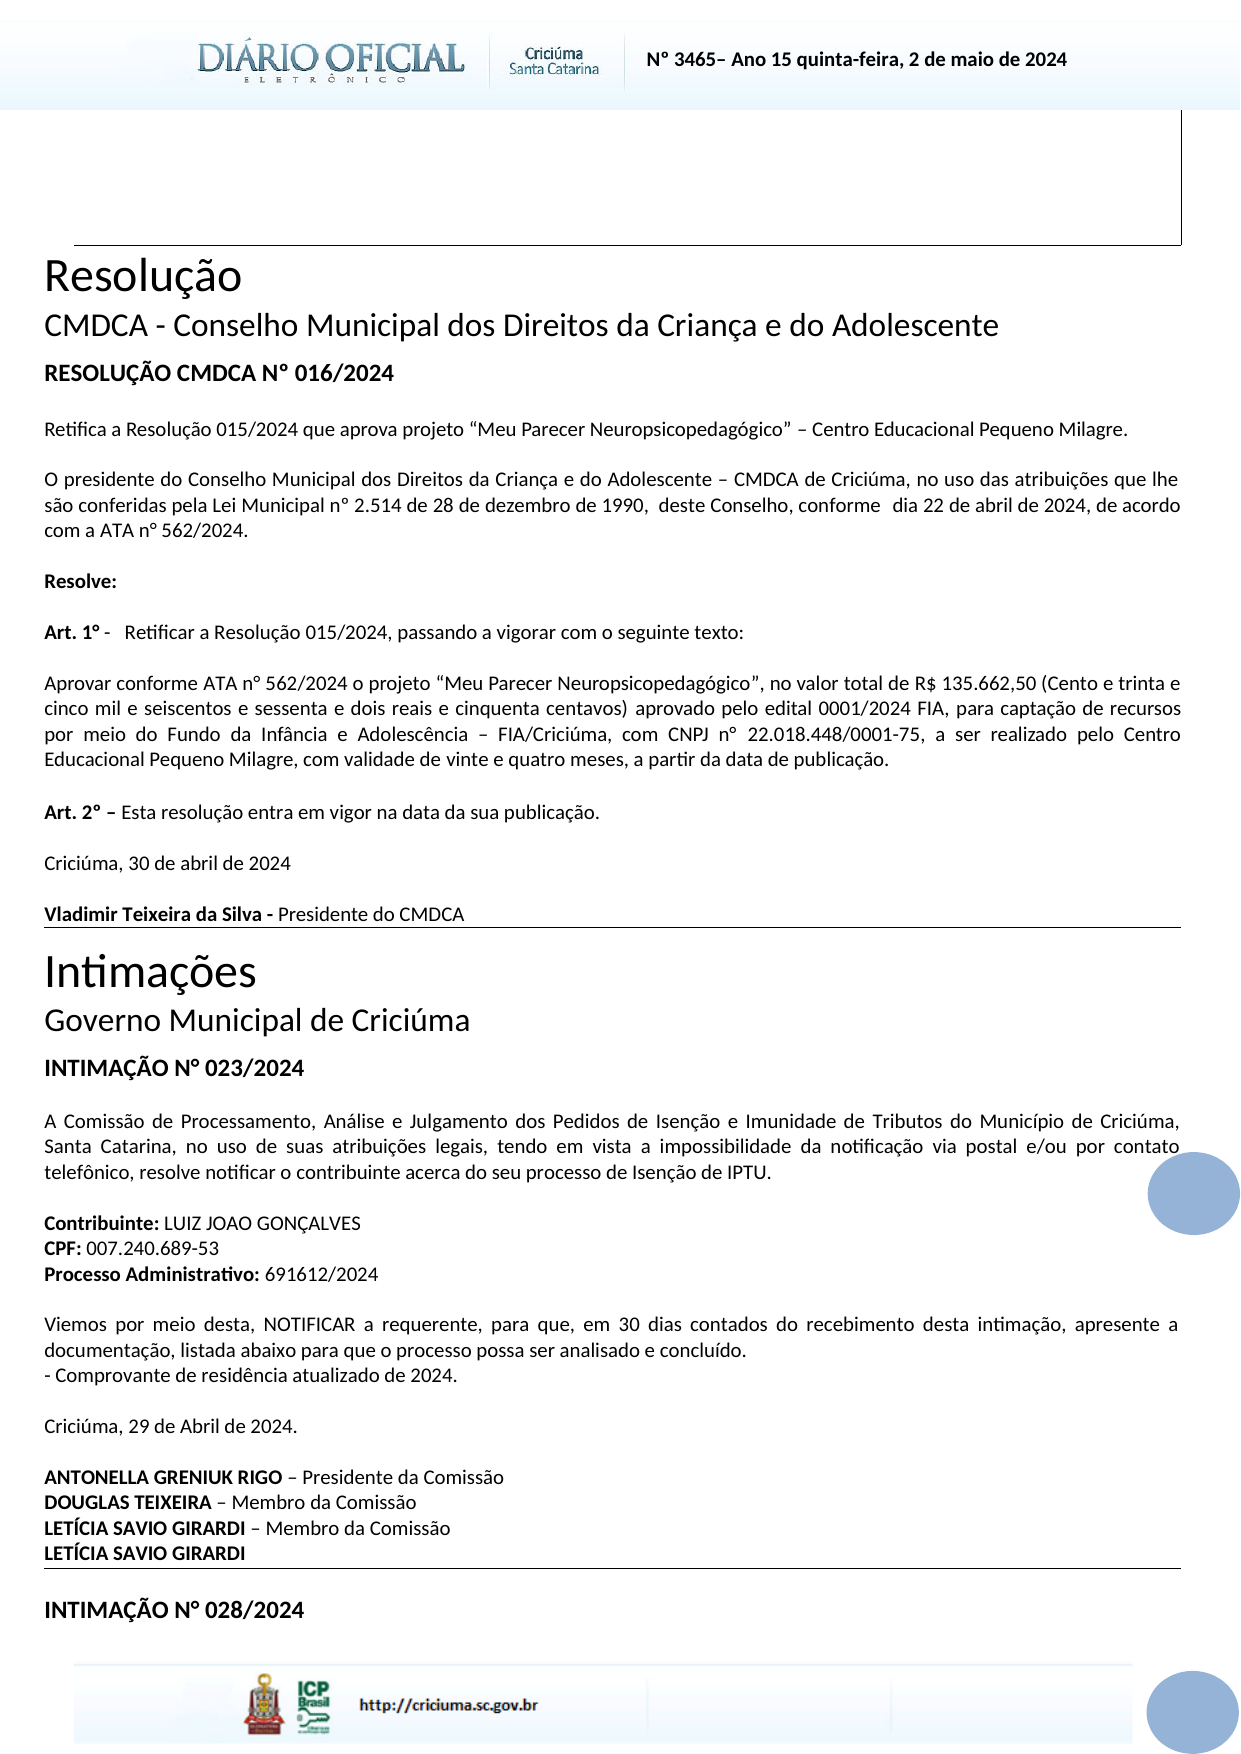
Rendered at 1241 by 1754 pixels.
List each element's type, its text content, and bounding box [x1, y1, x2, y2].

text DOUGLAS TEIXEIRA – Membro da Comissão [44, 1489, 1181, 1515]
text Intimações [44, 940, 1181, 999]
text Vladimir Teixeira da Silva - Presidente do CMDCA [44, 901, 1181, 927]
text CMDCA - Conselho Municipal dos Direitos da Criança e do Adolescente [44, 304, 1181, 344]
text Viemos por meio desta, NOTIFICAR a requerente, para que, em 30 dias contados do recebimento desta intimação, apresente a documentação, listada abaixo para que o processo possa ser analisado e concluído. [44, 1312, 1181, 1362]
text ANTONELLA GRENIUK RIGO – Presidente da Comissão [44, 1464, 1181, 1489]
text RESOLUÇÃO CMDCA Nº 016/2024 [44, 357, 1181, 388]
text Resolução [44, 245, 1181, 304]
text O presidente do Conselho Municipal dos Direitos da Criança e do Adolescente – CMDCA de Criciúma, no uso das atribuições que lhe são conferidas pela Lei Municipal nº 2.514 de 28 de dezembro de 1990, deste Conselho, conforme dia 22 de abril de 2024, de acordo com a ATA n° 562/2024. [44, 467, 1181, 543]
text - Comprovante de residência atualizado de 2024. [44, 1362, 1181, 1388]
text Resolve: [44, 568, 1181, 594]
text LETÍCIA SAVIO GIRARDI [44, 1540, 1181, 1568]
text Contribuinte: LUIZ JOAO GONÇALVES [44, 1210, 1181, 1235]
text Art. 2º – Esta resolução entra em vigor na data da sua publicação. [44, 799, 1181, 825]
text Retifica a Resolução 015/2024 que aprova projeto “Meu Parecer Neuropsicopedagógico” – Centro Educacional Pequeno Milagre. [44, 416, 1181, 441]
text A Comissão de Processamento, Análise e Julgamento dos Pedidos de Isenção e Imunidade de Tributos do Município de Criciúma, Santa Catarina, no uso de suas atribuições legais, tendo em vista a impossibilidade da notificação via postal e/ou por contato telefônico, resolve notificar o contribuinte acerca do seu processo de Isenção de IPTU. [44, 1108, 1181, 1184]
text Aprovar conforme ATA n° 562/2024 o projeto “Meu Parecer Neuropsicopedagógico”, no valor total de R$ 135.662,50 (Cento e trinta e cinco mil e seiscentos e sessenta e dois reais e cinquenta centavos) aprovado pelo edital 0001/2024 FIA, para captação de recursos por meio do Fundo da Infância e Adolescência – FIA/Criciúma, com CNPJ n° 22.018.448/0001-75, a ser realizado pelo Centro Educacional Pequeno Milagre, com validade de vinte e quatro meses, a partir da data de publicação. [44, 670, 1181, 772]
text Art. 1° - Retificar a Resolução 015/2024, passando a vigorar com o seguinte texto: [44, 619, 1181, 644]
text Criciúma, 29 de Abril de 2024. [44, 1413, 1181, 1439]
text Governo Municipal de Criciúma [44, 999, 1181, 1040]
text LETÍCIA SAVIO GIRARDI – Membro da Comissão [44, 1515, 1181, 1540]
text Criciúma, 30 de abril de 2024 [44, 850, 1181, 876]
text Processo Administrativo: 691612/2024 [44, 1261, 1181, 1286]
text CPF: 007.240.689-53 [44, 1235, 1181, 1261]
text INTIMAÇÃO N° 028/2024 [44, 1594, 1181, 1625]
text INTIMAÇÃO N° 023/2024 [44, 1052, 1181, 1083]
